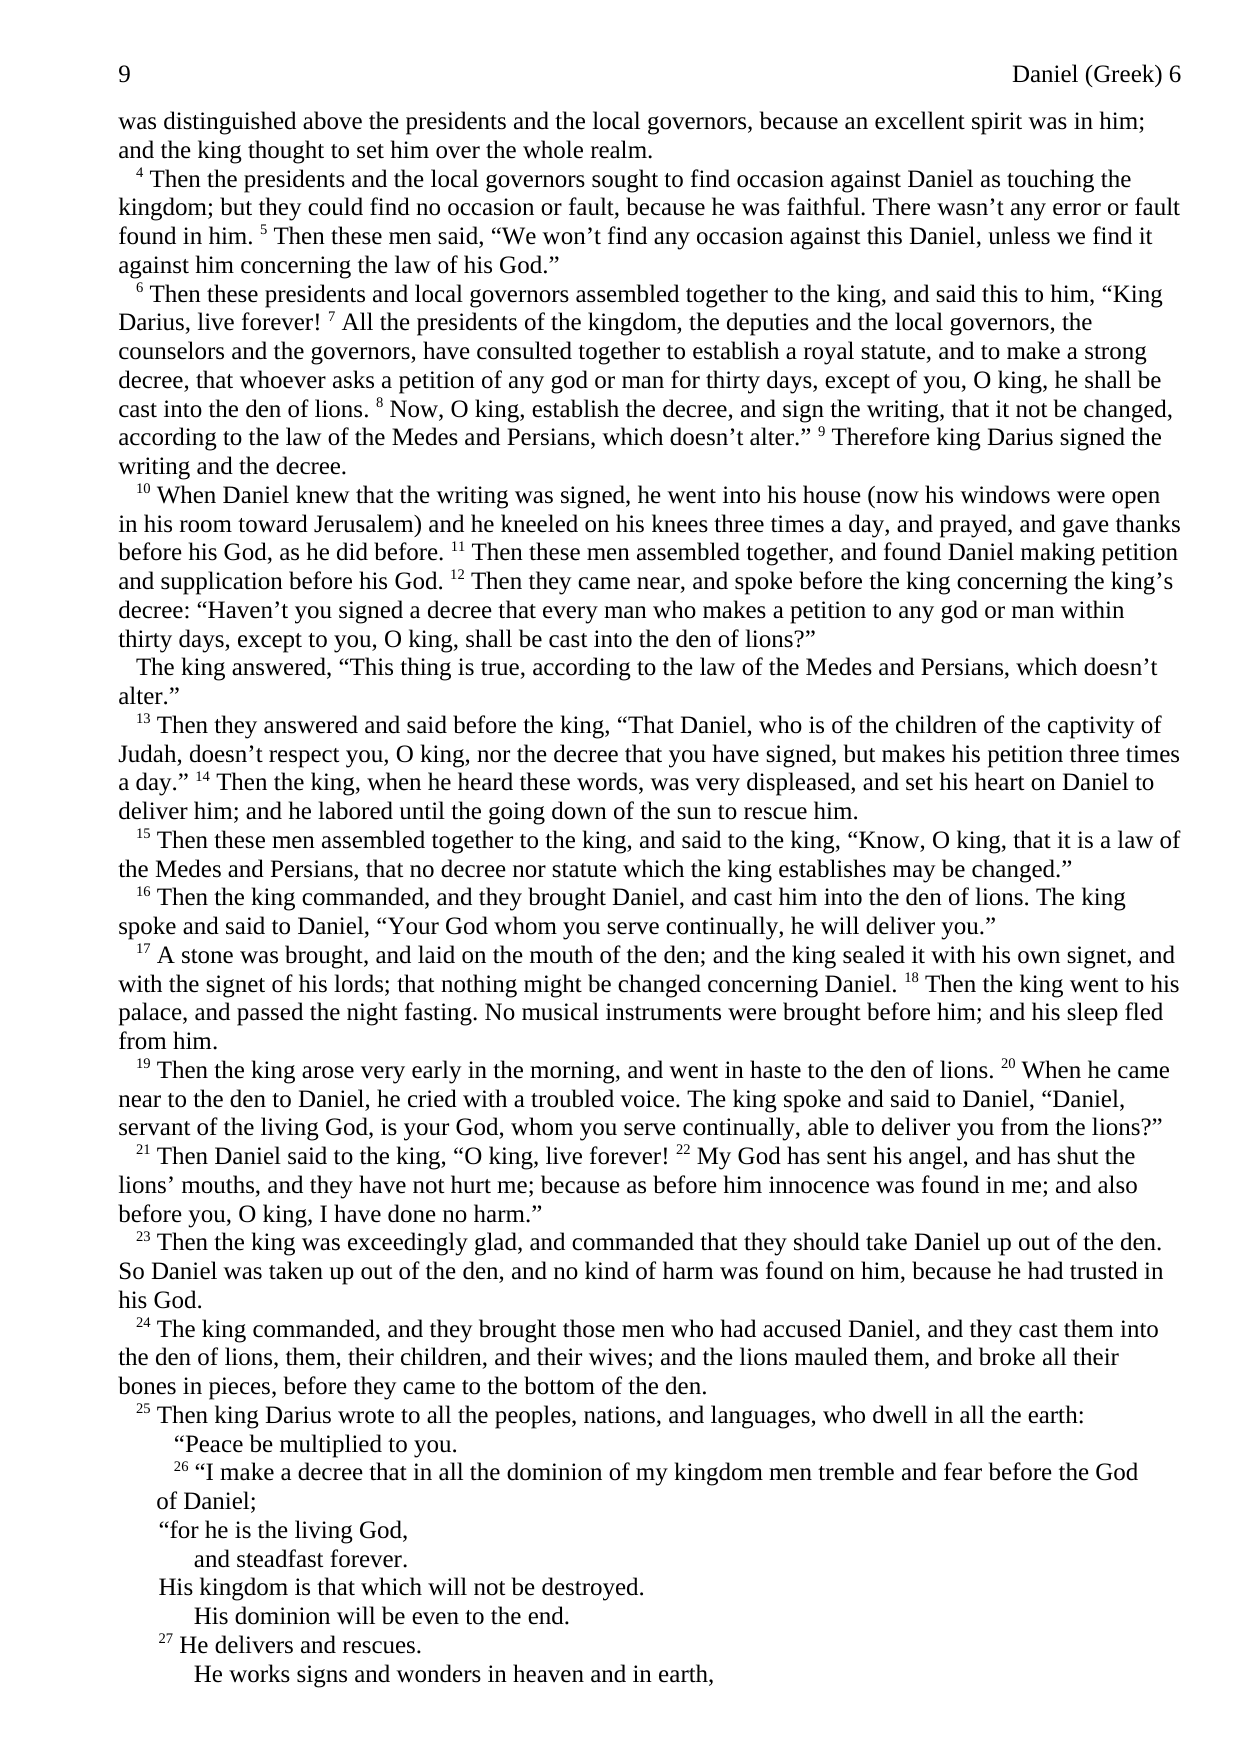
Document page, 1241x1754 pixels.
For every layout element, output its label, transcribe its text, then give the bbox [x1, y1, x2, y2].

text 25 Then king Darius wrote to all the peoples, nations, and languages, who dwell in all the earth: [118, 1400, 1181, 1429]
text 6 Then these presidents and local governors assembled together to the king, and said this to him, “King Darius, live forever! 7 All the presidents of the kingdom, the deputies and the local governors, the counselors and the governors, have consulted together to establish a royal statute, and to make a strong decree, that whoever asks a petition of any god or man for thirty days, except of you, O king, he shall be cast into the den of lions. 8 Now, O king, establish the decree, and sign the writing, that it not be changed, according to the law of the Medes and Persians, which doesn’t alter.” 9 Therefore king Darius signed the writing and the decree. [118, 279, 1181, 480]
text 24 The king commanded, and they brought those men who had accused Daniel, and they cast them into the den of lions, them, their children, and their wives; and the lions mauled them, and broke all their bones in pieces, before they came to the bottom of the den. [118, 1314, 1181, 1400]
text 15 Then these men assembled together to the king, and said to the king, “Know, O king, that it is a law of the Medes and Persians, that no decree nor statute which the king establishes may be changed.” [118, 825, 1181, 882]
text His dominion will be even to the end. [194, 1601, 1181, 1630]
text 27 He delivers and rescues. [158, 1630, 1181, 1659]
text 10 When Daniel knew that the writing was signed, he went into his house (now his windows were open in his room toward Jerusalem) and he kneeled on his knees three times a day, and prayed, and gave thanks before his God, as he did before. 11 Then these men assembled together, and found Daniel making petition and supplication before his God. 12 Then they came near, and spoke before the king concerning the king’s decree: “Haven’t you signed a decree that every man who makes a petition to any god or man within thirty days, except to you, O king, shall be cast into the den of lions?” [118, 480, 1181, 652]
text 19 Then the king arose very early in the morning, and went in haste to the den of lions. 20 When he came near to the den to Daniel, he cried with a troubled voice. The king spoke and said to Daniel, “Daniel, servant of the living God, is your God, whom you serve continually, able to deliver you from the lions?” [118, 1055, 1181, 1141]
text 6It pleased Darius to set over the kingdom one hundred twenty local governors, who should be throughout the whole kingdom; 2 and over them three presidents, of whom Daniel was one; that these local governors might give account to them, and that the king should suffer no loss. 3 Then this Daniel was distinguished above the presidents and the local governors, because an excellent spirit was in him; and the king thought to set him over the whole realm. [118, 106, 1181, 164]
text The king answered, “This thing is true, according to the law of the Medes and Persians, which doesn’t alter.” [118, 652, 1181, 710]
text 13 Then they answered and said before the king, “That Daniel, who is of the children of the captivity of Judah, doesn’t respect you, O king, nor the decree that you have signed, but makes his petition three times a day.” 14 Then the king, when he heard these words, was very displeased, and set his heart on Daniel to deliver him; and he labored until the going down of the sun to rescue him. [118, 710, 1181, 825]
text He works signs and wonders in heaven and in earth, [194, 1659, 1181, 1687]
text “Peace be multiplied to you. [156, 1429, 1143, 1457]
text 21 Then Daniel said to the king, “O king, live forever! 22 My God has sent his angel, and has shut the lions’ mouths, and they have not hurt me; because as before him innocence was found in me; and also before you, O king, I have done no harm.” [118, 1141, 1181, 1227]
text 4 Then the presidents and the local governors sought to find occasion against Daniel as touching the kingdom; but they could find no occasion or fault, because he was faithful. There wasn’t any error or fault found in him. 5 Then these men said, “We won’t find any occasion against this Daniel, unless we find it against him concerning the law of his God.” [118, 164, 1181, 279]
text His kingdom is that which will not be destroyed. [158, 1572, 1181, 1601]
text 23 Then the king was exceedingly glad, and commanded that they should take Daniel up out of the den. So Daniel was taken up out of the den, and no kind of harm was found on him, because he had trusted in his God. [118, 1227, 1181, 1314]
text and steadfast forever. [194, 1544, 1181, 1572]
text 26 “I make a decree that in all the dominion of my kingdom men tremble and fear before the God of Daniel; [156, 1457, 1143, 1515]
text 17 A stone was brought, and laid on the mouth of the den; and the king sealed it with his own signet, and with the signet of his lords; that nothing might be changed concerning Daniel. 18 Then the king went to his palace, and passed the night fasting. No musical instruments were brought before him; and his sleep fled from him. [118, 940, 1181, 1055]
text 16 Then the king commanded, and they brought Daniel, and cast him into the den of lions. The king spoke and said to Daniel, “Your God whom you serve continually, he will deliver you.” [118, 882, 1181, 940]
text “for he is the living God, [158, 1515, 1181, 1544]
